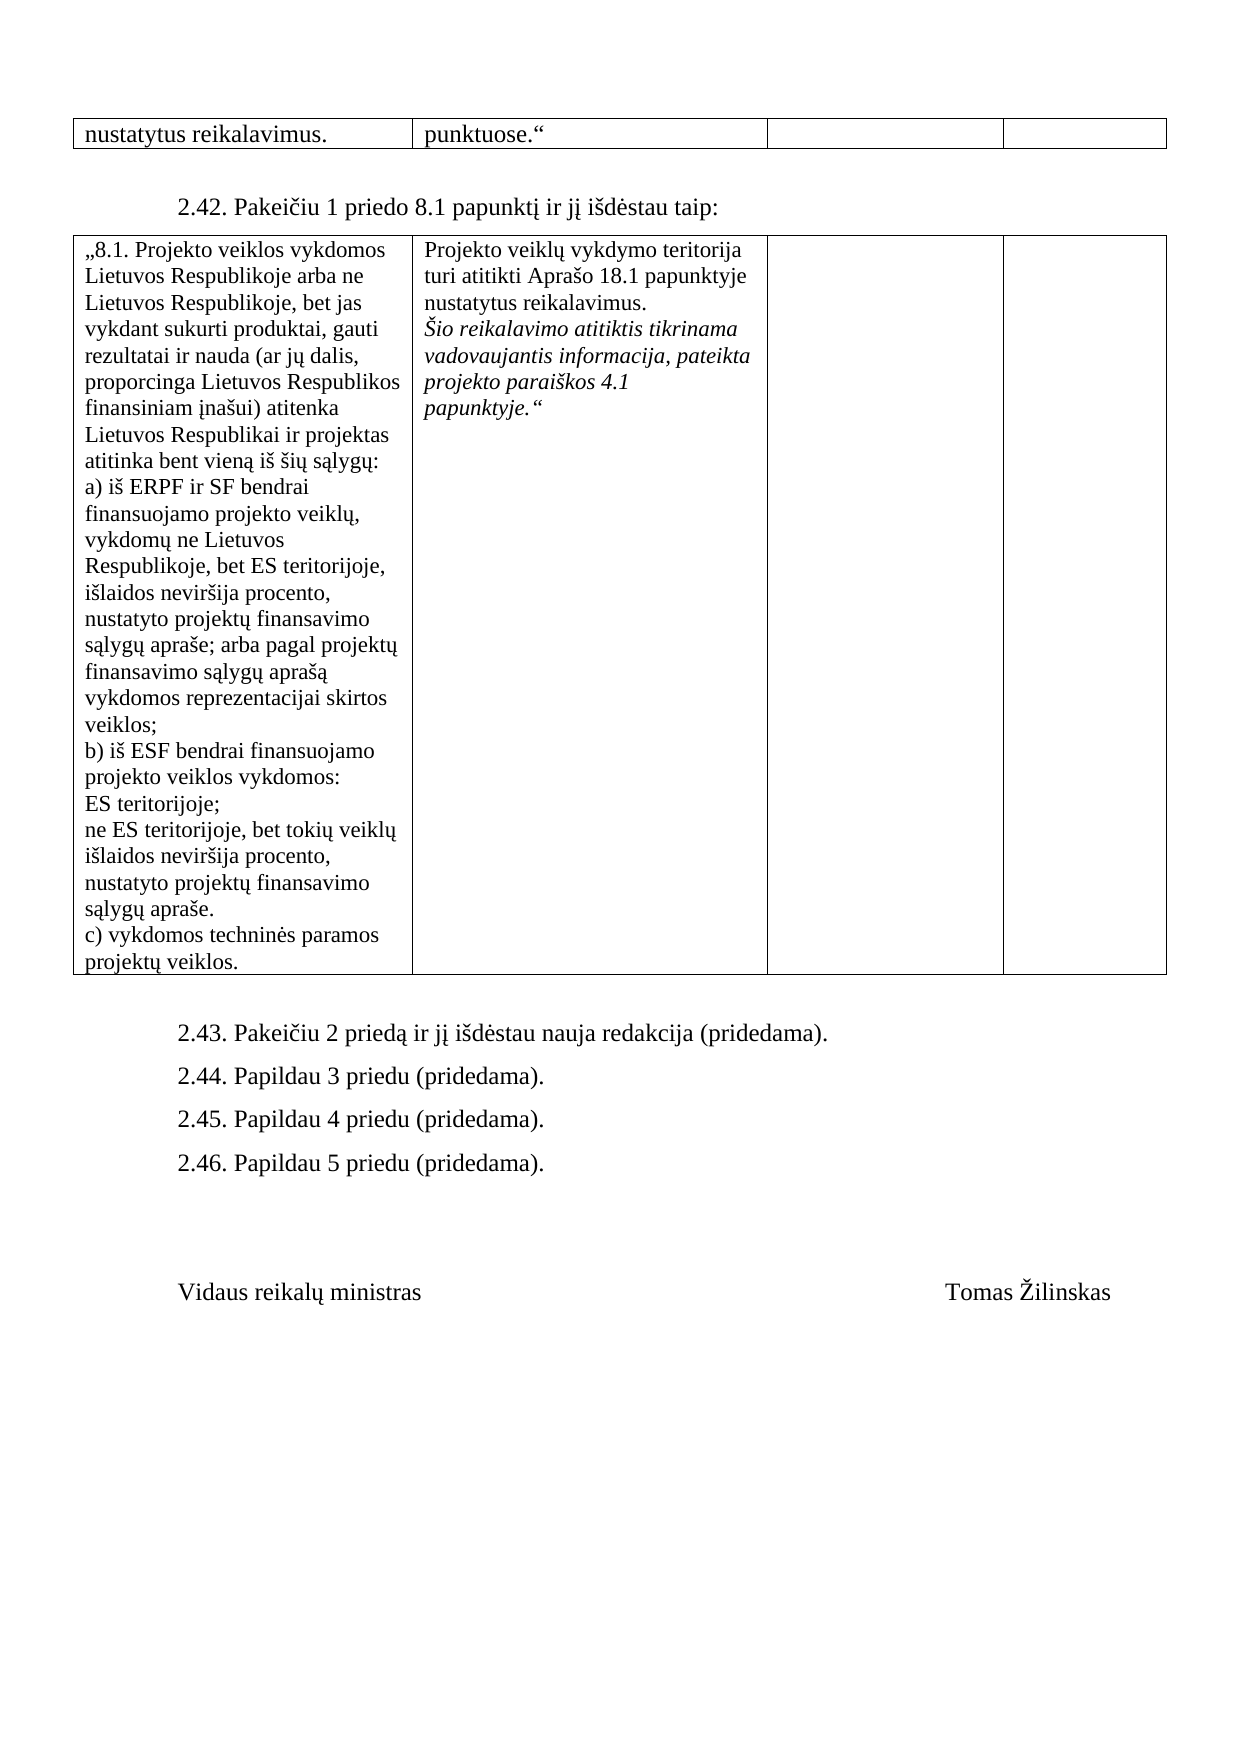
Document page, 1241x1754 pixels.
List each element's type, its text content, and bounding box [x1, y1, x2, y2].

table_header nustatytus reikalavimus. [74, 119, 412, 148]
text 2.46. Papildau 5 priedu (pridedama). [177, 1148, 1181, 1176]
table_header „8.1. Projekto veiklos vykdomos Lietuvos Respublikoje arba ne Lietuvos Respublikoje, bet jas vykdant sukurti produktai, gauti rezultatai ir nauda (ar jų dalis, proporcinga Lietuvos Respublikos finansiniam įnašui) atitenka Lietuvos Respublikai ir projektas atitinka bent vieną iš šių sąlygų: a) iš ERPF ir SF bendrai finansuojamo projekto veiklų, vykdomų ne Lietuvos Respublikoje, bet ES teritorijoje, išlaidos neviršija procento, nustatyto projektų finansavimo sąlygų apraše; arba pagal projektų finansavimo sąlygų aprašą vykdomos reprezentacijai skirtos veiklos; b) iš ESF bendrai finansuojamo projekto veiklos vykdomos: ES teritorijoje; ne ES teritorijoje, bet tokių veiklų išlaidos neviršija procento, nustatyto projektų finansavimo sąlygų apraše. c) vykdomos techninės paramos projektų veiklos. [74, 236, 412, 974]
text 2.45. Papildau 4 priedu (pridedama). [177, 1104, 1181, 1133]
table_header [768, 236, 1003, 974]
text 2.44. Papildau 3 priedu (pridedama). [177, 1061, 1181, 1090]
table_header [1004, 119, 1166, 148]
table_header Projekto veiklų vykdymo teritorija turi atitikti Aprašo 18.1 papunktyje nustatytus reikalavimus. Šio reikalavimo atitiktis tikrinama vadovaujantis informacija, pateikta projekto paraiškos 4.1 papunktyje.“ [413, 236, 767, 974]
table_header punktuose.“ [413, 119, 767, 148]
table_header [1004, 236, 1166, 974]
text 2.43. Pakeičiu 2 priedą ir jį išdėstau nauja redakcija (pridedama). [177, 1018, 1181, 1047]
text 2.42. Pakeičiu 1 priedo 8.1 papunktį ir jį išdėstau taip: [177, 192, 1181, 221]
text Vidaus reikalų ministras Tomas Žilinskas [177, 1277, 1181, 1306]
table_header [768, 119, 1003, 148]
